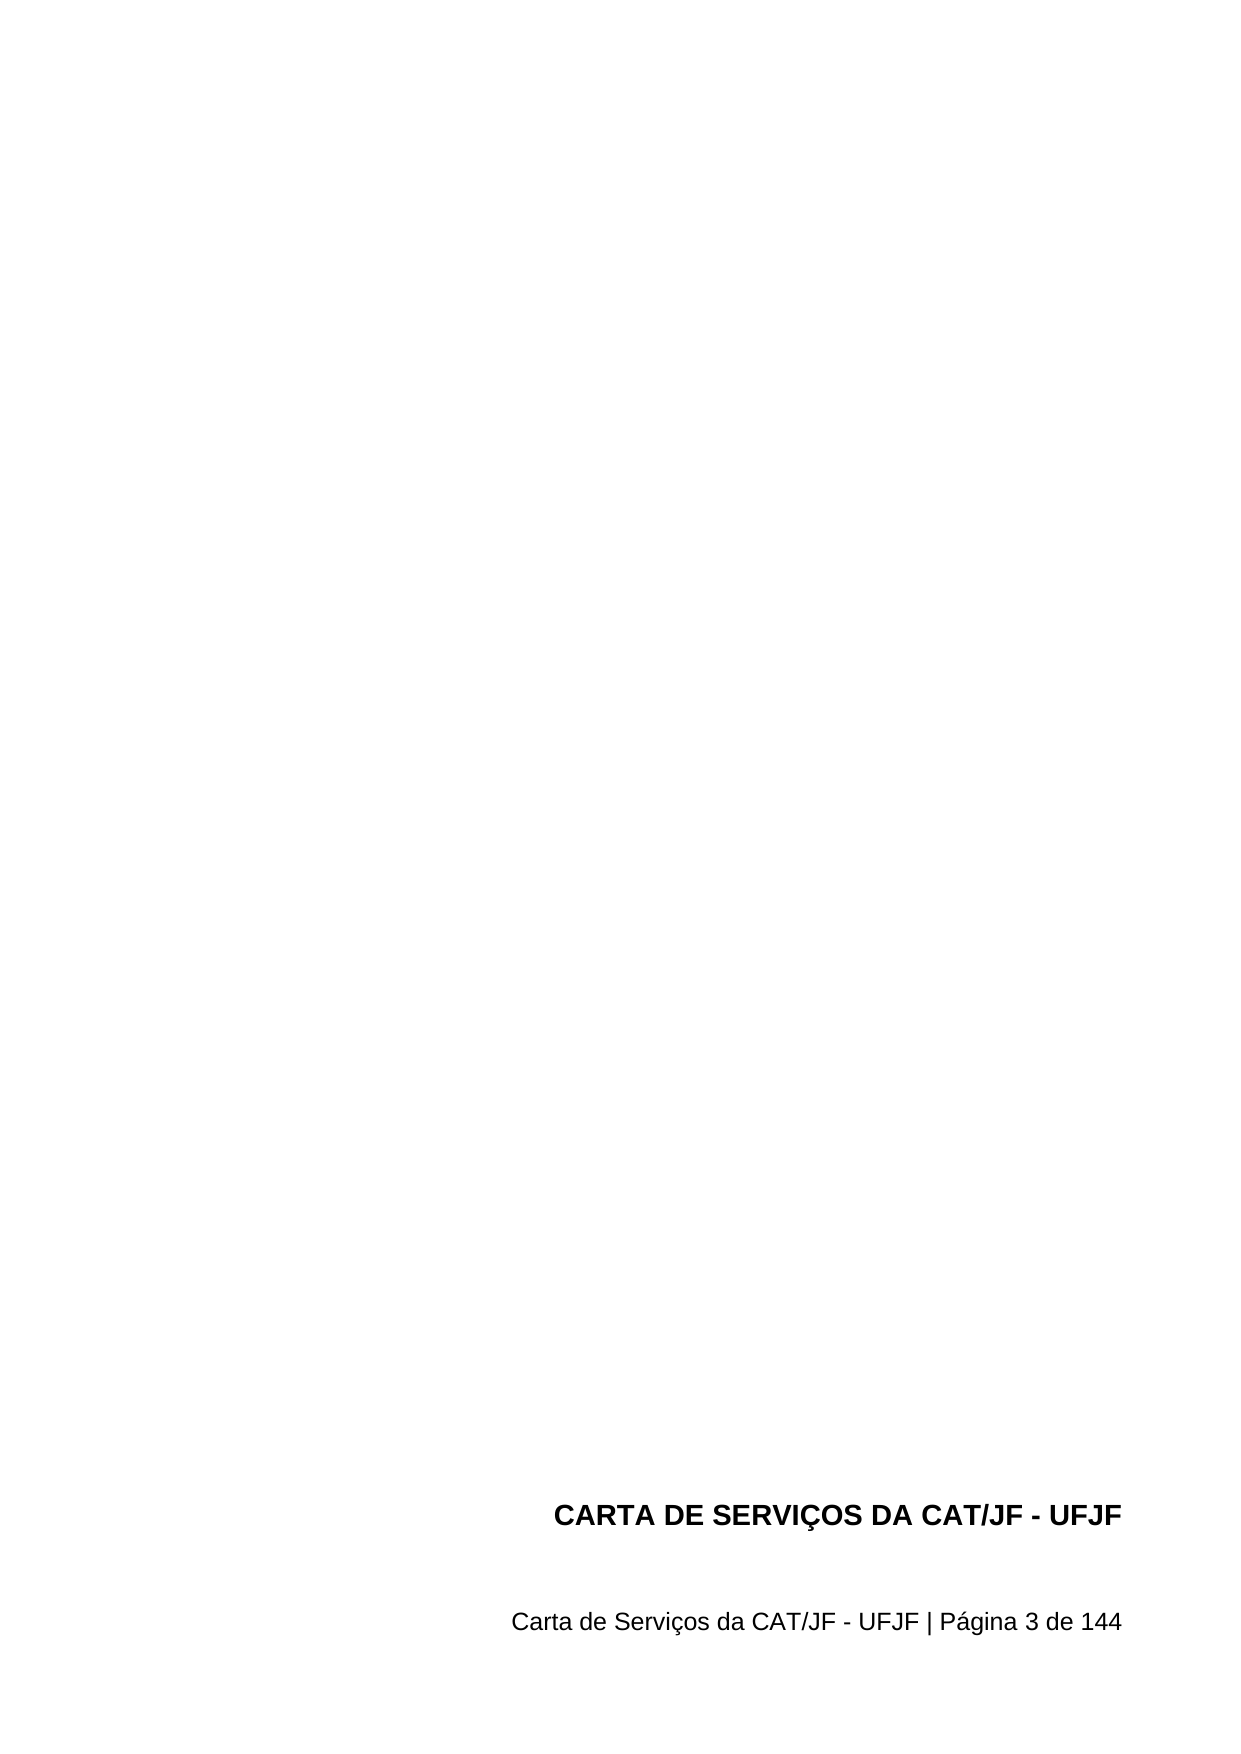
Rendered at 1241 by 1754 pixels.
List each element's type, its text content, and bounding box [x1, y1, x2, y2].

subtitle CARTA DE SERVIÇOS DA CAT/JF - UFJF [177, 1498, 1122, 1532]
